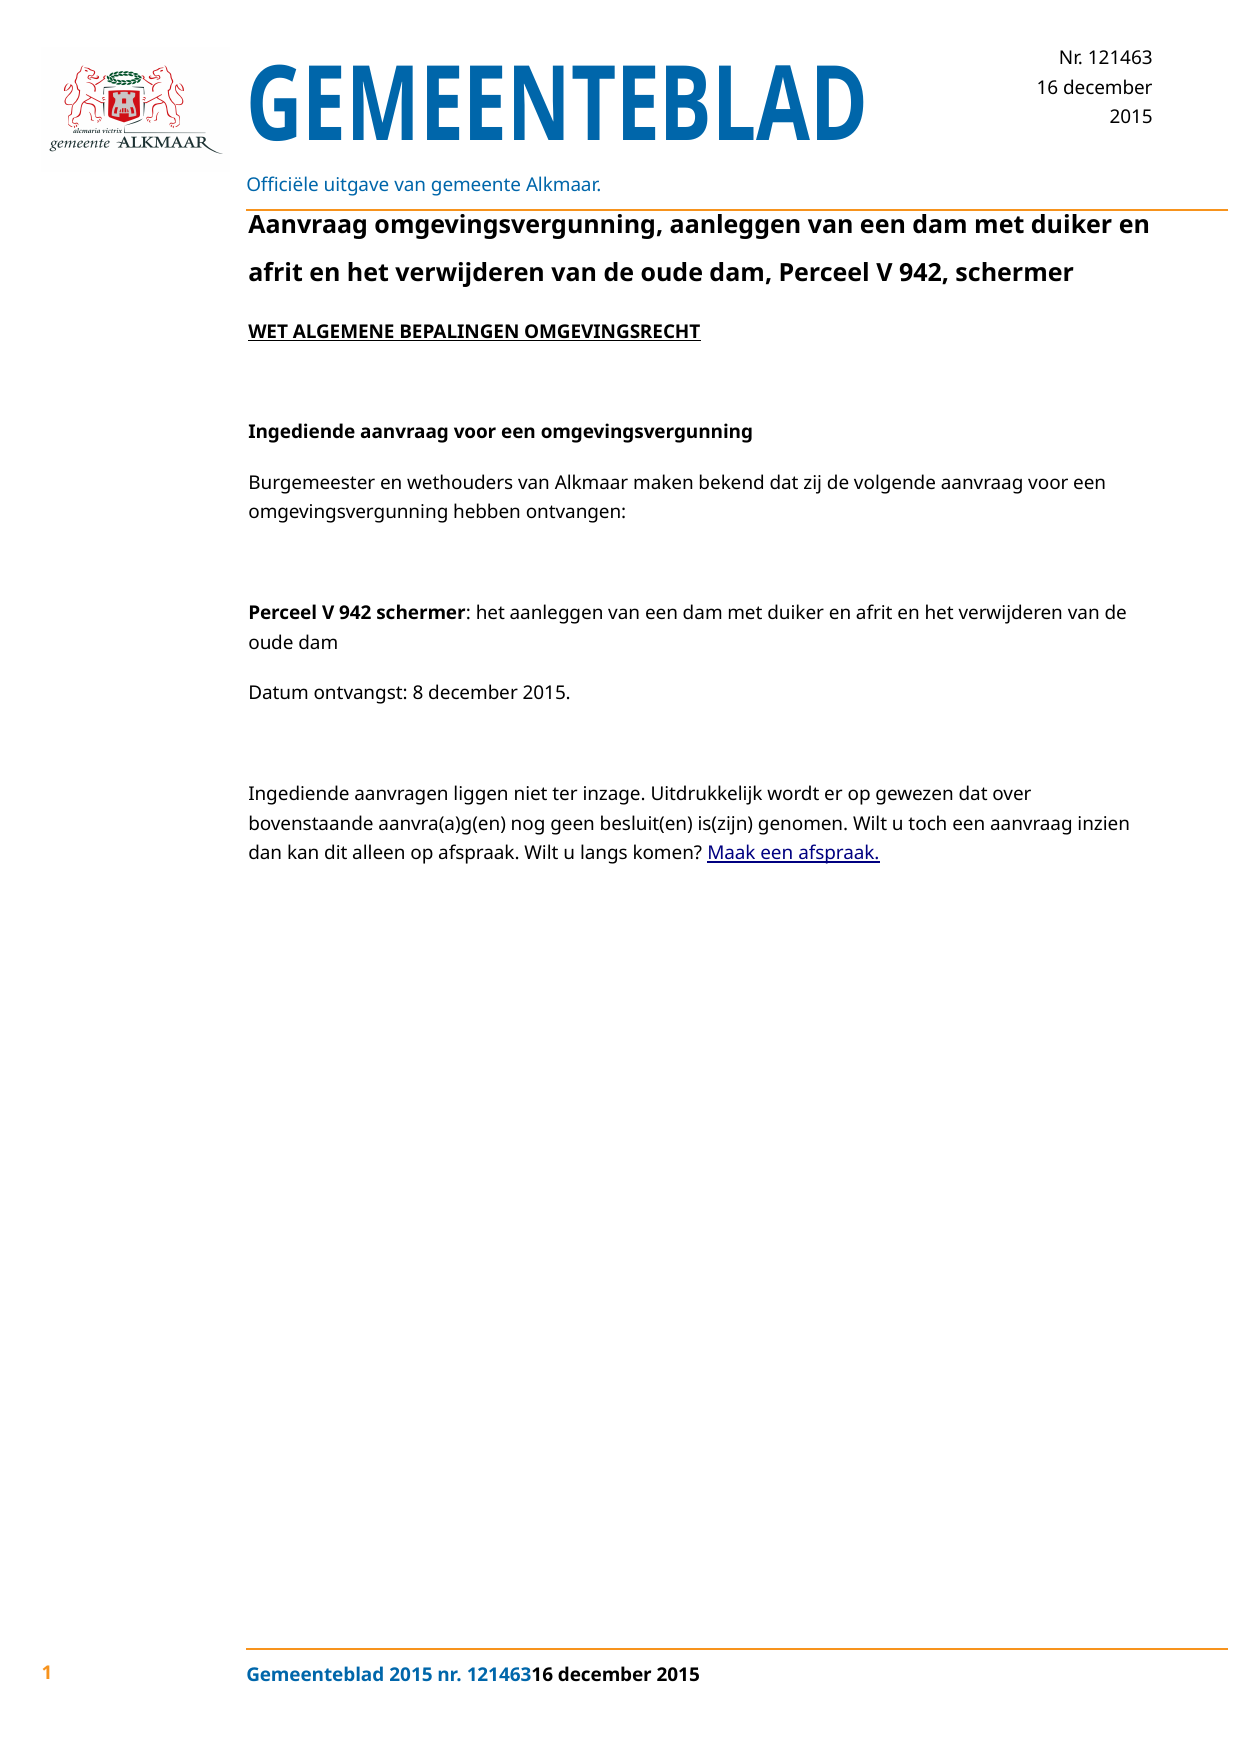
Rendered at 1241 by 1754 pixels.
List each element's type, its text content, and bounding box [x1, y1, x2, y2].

text WET ALGEMENE BEPALINGEN OMGEVINGSRECHT [248, 318, 1152, 344]
text Ingediende aanvragen liggen niet ter inzage. Uitdrukkelijk wordt er op gewezen dat over bovenstaande aanvra(a)g(en) nog geen besluit(en) is(zijn) genomen. Wilt u toch een aanvraag inzien dan kan dit alleen op afspraak. Wilt u langs komen? Maak een afspraak. [248, 780, 1152, 865]
picture [41, 47, 231, 172]
text Datum ontvangst: 8 december 2015. [248, 679, 1152, 705]
text Burgemeester en wethouders van Alkmaar maken bekend dat zij de volgende aanvraag voor een omgevingsvergunning hebben ontvangen: [248, 469, 1152, 524]
text Ingediende aanvraag voor een omgevingsvergunning [248, 419, 1152, 444]
text Aanvraag omgevingsvergunning, aanleggen van een dam met duiker en afrit en het verwijderen van de oude dam, Perceel V 942, schermer [248, 211, 1152, 288]
text Perceel V 942 schermer: het aanleggen van een dam met duiker en afrit en het verwijderen van de oude dam [248, 599, 1152, 655]
